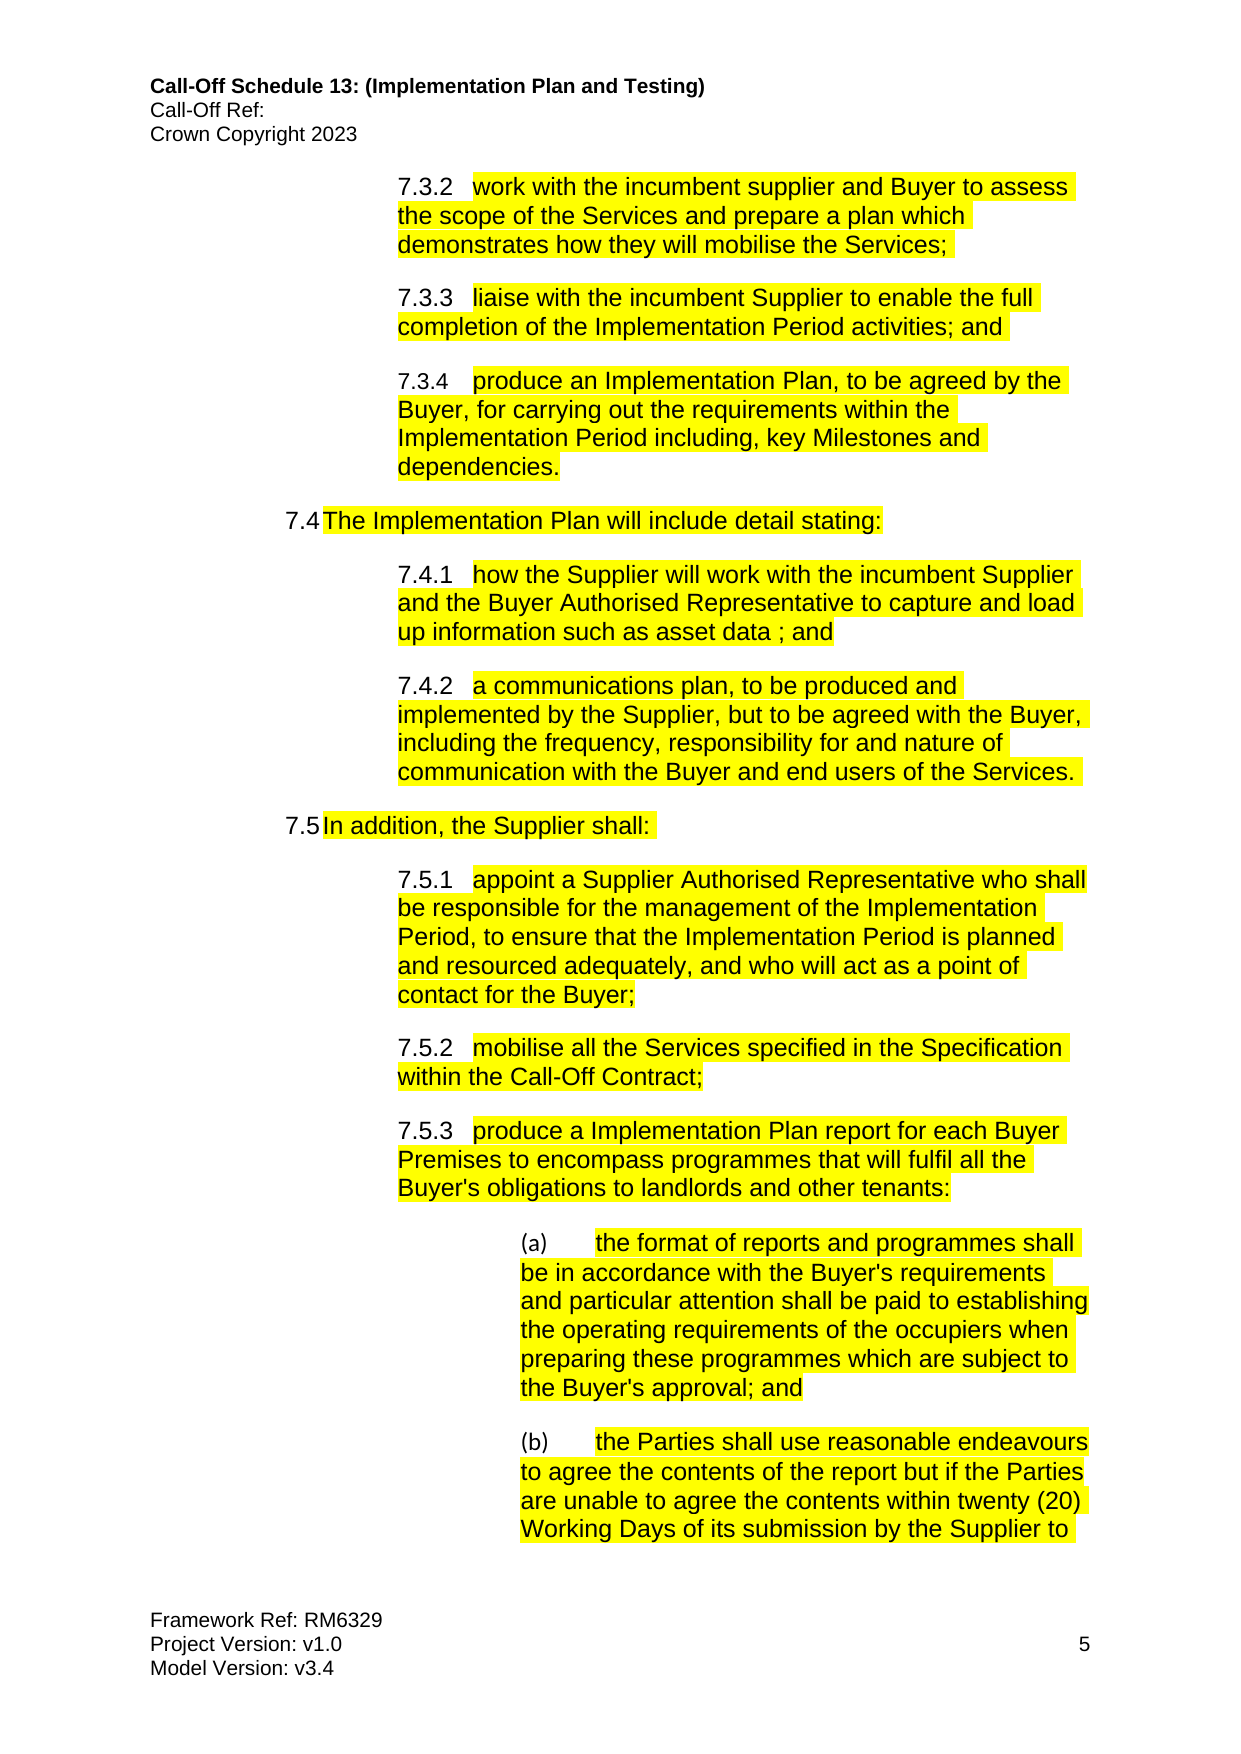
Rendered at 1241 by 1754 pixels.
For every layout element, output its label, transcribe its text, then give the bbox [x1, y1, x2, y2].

list produce an Implementation Plan, to be agreed by the Buyer, for carrying out the requirements within the Implementation Period including, key Milestones and dependencies. [397, 366, 1090, 481]
list the Parties shall use reasonable endeavours to agree the contents of the report but if the Parties are unable to agree the contents within twenty (20) Working Days of its submission by the Supplier to [520, 1426, 1090, 1543]
list In addition, the Supplier shall: [285, 811, 1090, 839]
list liaise with the incumbent Supplier to enable the full completion of the Implementation Period activities; and [397, 283, 1090, 341]
list produce a Implementation Plan report for each Buyer Premises to encompass programmes that will fulfil all the Buyer's obligations to landlords and other tenants: [397, 1116, 1090, 1202]
list how the Supplier will work with the incumbent Supplier and the Buyer Authorised Representative to capture and load up information such as asset data ; and [397, 559, 1090, 646]
list the format of reports and programmes shall be in accordance with the Buyer's requirements and particular attention shall be paid to establishing the operating requirements of the occupiers when preparing these programmes which are subject to the Buyer's approval; and [520, 1227, 1090, 1401]
list appoint a Supplier Authorised Representative who shall be responsible for the management of the Implementation Period, to ensure that the Implementation Period is planned and resourced adequately, and who will act as a point of contact for the Buyer; [397, 864, 1090, 1008]
list The Implementation Plan will include detail stating: [285, 506, 1090, 534]
list mobilise all the Services specified in the Specification within the Call-Off Contract; [397, 1033, 1090, 1091]
list work with the incumbent supplier and Buyer to assess the scope of the Services and prepare a plan which demonstrates how they will mobilise the Services; [397, 172, 1090, 258]
list a communications plan, to be produced and implemented by the Supplier, but to be agreed with the Buyer, including the frequency, responsibility for and nature of communication with the Buyer and end users of the Services. [397, 671, 1090, 786]
